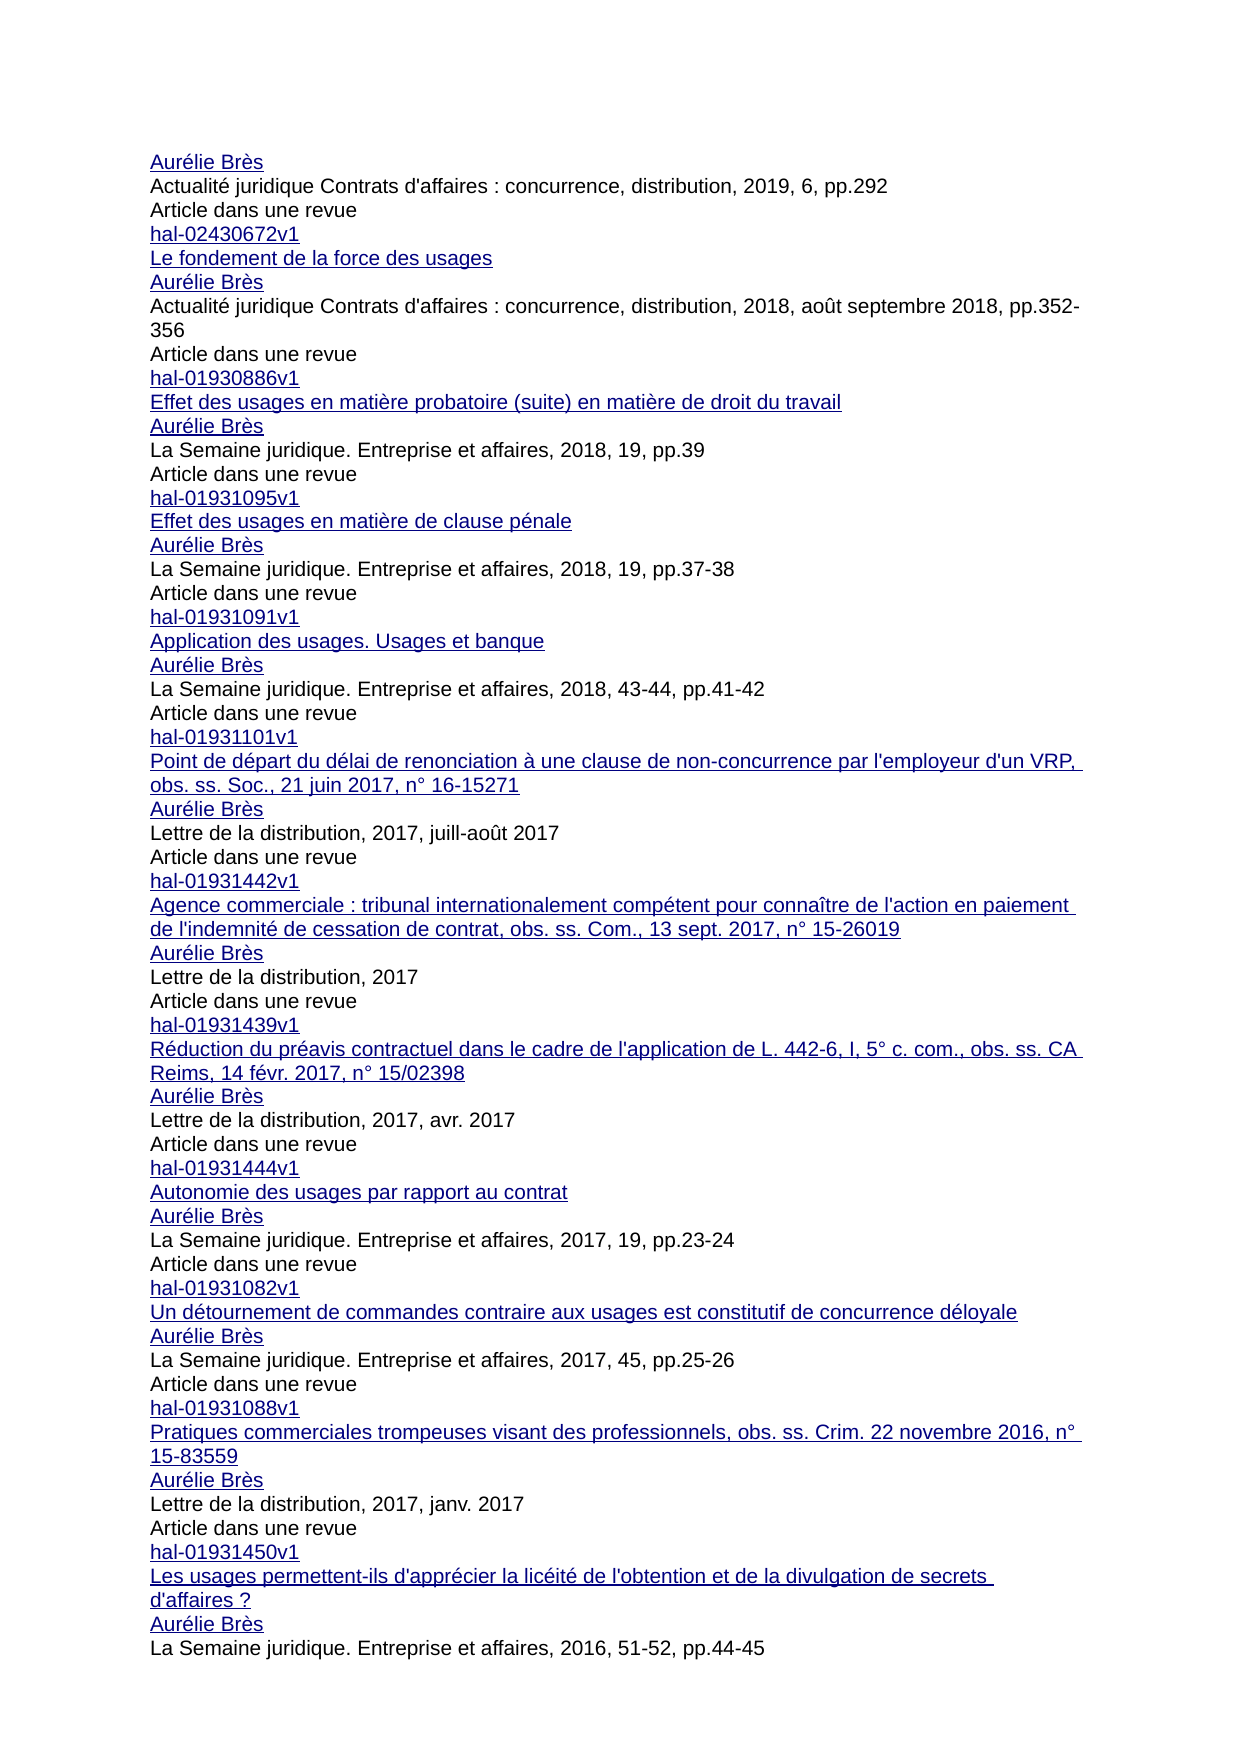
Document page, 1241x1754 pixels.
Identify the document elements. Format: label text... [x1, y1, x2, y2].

table_cell Réduction du préavis contractuel dans le cadre de l'application de L. 442-6, I, 5° c. com., obs. ss. CA Reims, 14 févr. 2017, n° 15/02398 Aurélie Brès Lettre de la distribution, 2017, avr. 2017 Article dans une revue hal-01931444v1 [150, 1036, 1090, 1180]
table_cell Effet des usages en matière de clause pénale Aurélie Brès La Semaine juridique. Entreprise et affaires, 2018, 19, pp.37-38 Article dans une revue hal-01931091v1 [150, 509, 1090, 629]
table_cell Point de départ du délai de renonciation à une clause de non-concurrence par l'employeur d'un VRP, obs. ss. Soc., 21 juin 2017, n° 16-15271 Aurélie Brès Lettre de la distribution, 2017, juill-août 2017 Article dans une revue hal-01931442v1 [150, 749, 1090, 893]
table_cell Effet des usages en matière probatoire (suite) en matière de droit du travail Aurélie Brès La Semaine juridique. Entreprise et affaires, 2018, 19, pp.39 Article dans une revue hal-01931095v1 [150, 390, 1090, 509]
table_cell Aurélie Brès Actualité juridique Contrats d'affaires : concurrence, distribution, 2019, 6, pp.292 Article dans une revue hal-02430672v1 [150, 150, 1090, 246]
table_cell Agence commerciale : tribunal internationalement compétent pour connaître de l'action en paiement de l'indemnité de cessation de contrat, obs. ss. Com., 13 sept. 2017, n° 15-26019 Aurélie Brès Lettre de la distribution, 2017 Article dans une revue hal-01931439v1 [150, 893, 1090, 1036]
table_cell Pratiques commerciales trompeuses visant des professionnels, obs. ss. Crim. 22 novembre 2016, n° 15-83559 Aurélie Brès Lettre de la distribution, 2017, janv. 2017 Article dans une revue hal-01931450v1 [150, 1420, 1090, 1563]
table_cell Autonomie des usages par rapport au contrat Aurélie Brès La Semaine juridique. Entreprise et affaires, 2017, 19, pp.23-24 Article dans une revue hal-01931082v1 [150, 1180, 1090, 1300]
table_cell Application des usages. Usages et banque Aurélie Brès La Semaine juridique. Entreprise et affaires, 2018, 43-44, pp.41-42 Article dans une revue hal-01931101v1 [150, 629, 1090, 749]
table_cell Un détournement de commandes contraire aux usages est constitutif de concurrence déloyale Aurélie Brès La Semaine juridique. Entreprise et affaires, 2017, 45, pp.25-26 Article dans une revue hal-01931088v1 [150, 1300, 1090, 1420]
table_cell Les usages permettent-ils d'apprécier la licéité de l'obtention et de la divulgation de secrets d'affaires ? Aurélie Brès La Semaine juridique. Entreprise et affaires, 2016, 51-52, pp.44-45 [150, 1564, 1090, 1659]
table_cell Le fondement de la force des usages Aurélie Brès Actualité juridique Contrats d'affaires : concurrence, distribution, 2018, août septembre 2018, pp.352-356 Article dans une revue hal-01930886v1 [150, 246, 1090, 389]
